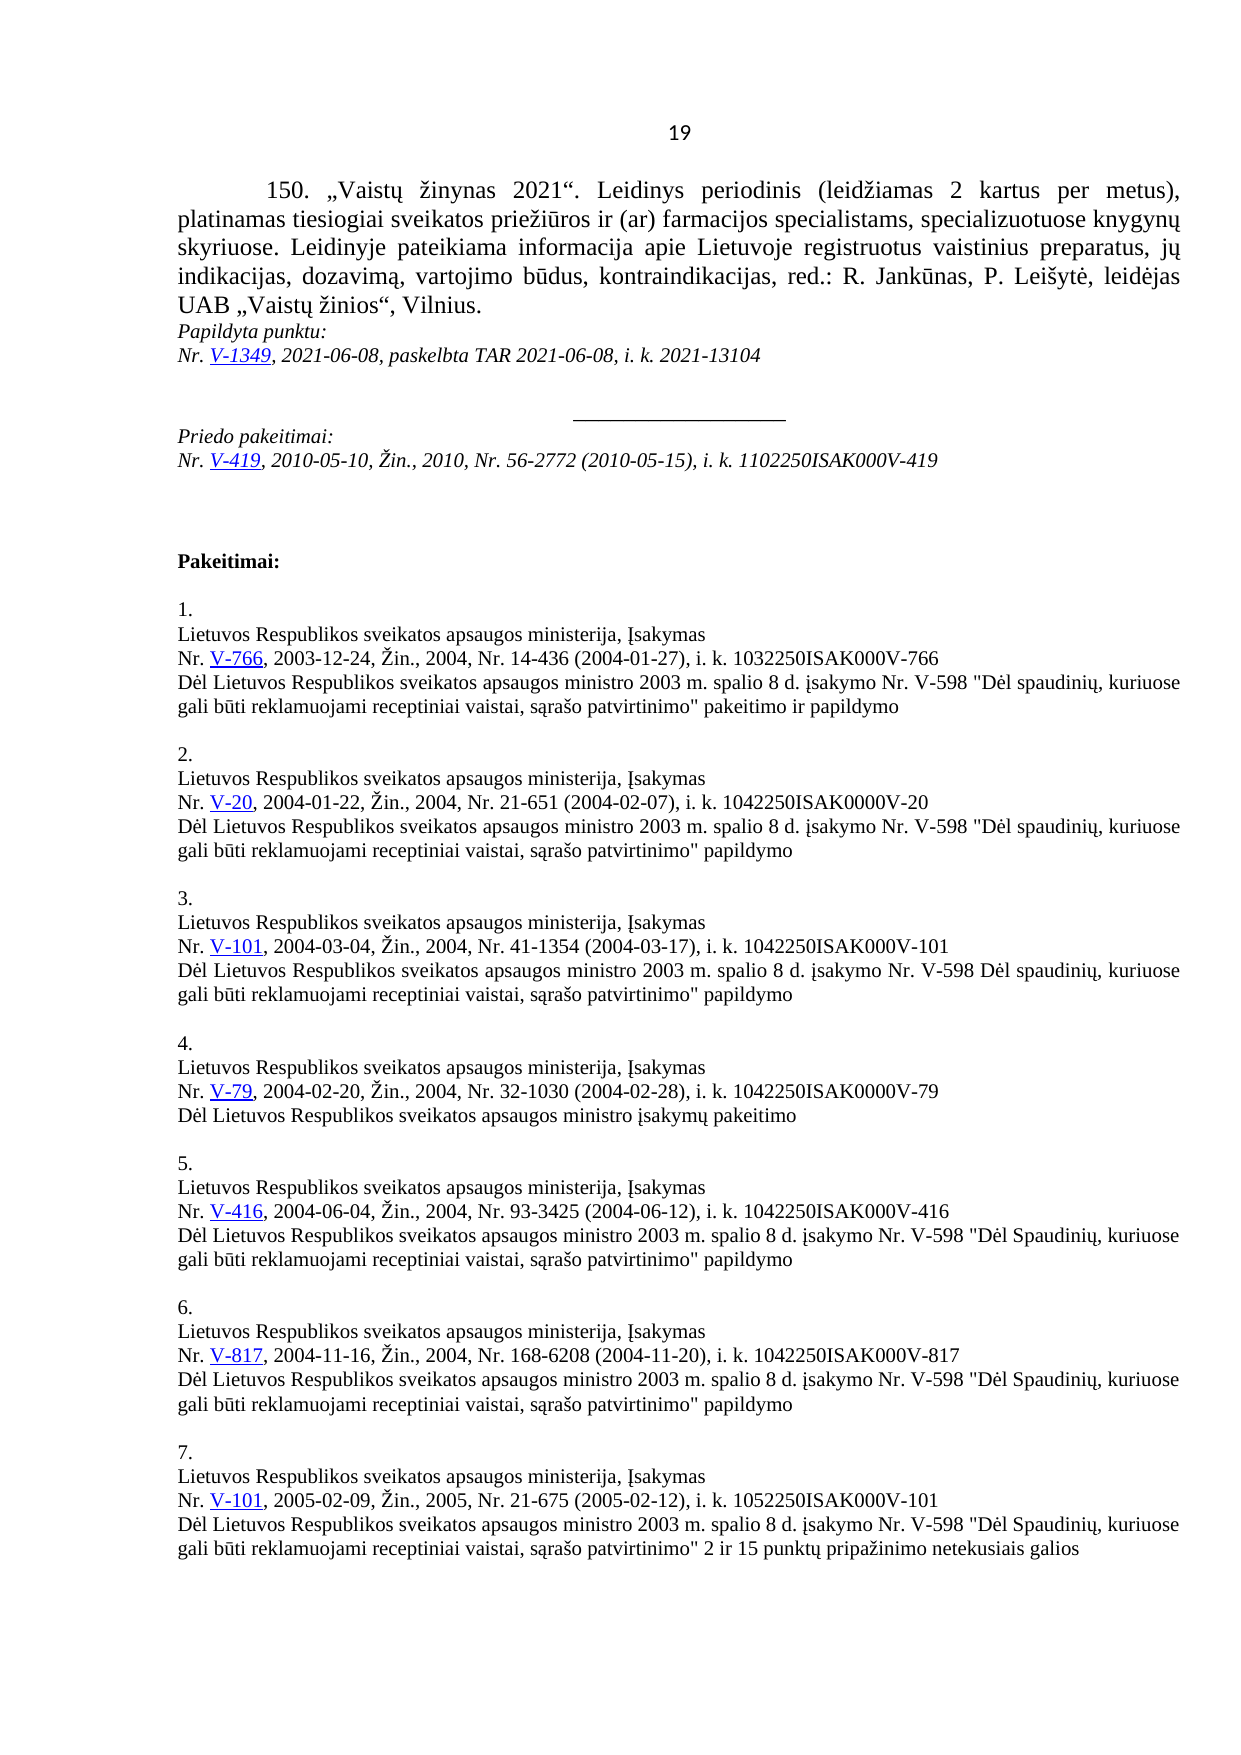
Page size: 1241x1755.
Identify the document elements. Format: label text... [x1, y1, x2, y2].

text Dėl Lietuvos Respublikos sveikatos apsaugos ministro įsakymų pakeitimo [177, 1103, 1181, 1127]
text Dėl Lietuvos Respublikos sveikatos apsaugos ministro 2003 m. spalio 8 d. įsakymo Nr. V-598 "Dėl Spaudinių, kuriuose gali būti reklamuojami receptiniai vaistai, sąrašo patvirtinimo" papildymo [177, 1367, 1181, 1416]
text Nr. V-766, 2003-12-24, Žin., 2004, Nr. 14-436 (2004-01-27), i. k. 1032250ISAK000V-766 [177, 646, 1181, 669]
text 4. [177, 1031, 1181, 1054]
text 2. [177, 742, 1181, 766]
text 3. [177, 886, 1181, 910]
text Lietuvos Respublikos sveikatos apsaugos ministerija, Įsakymas [177, 1464, 1181, 1488]
text Nr. V-416, 2004-06-04, Žin., 2004, Nr. 93-3425 (2004-06-12), i. k. 1042250ISAK000V-416 [177, 1199, 1181, 1223]
text Nr. V-101, 2005-02-09, Žin., 2005, Nr. 21-675 (2005-02-12), i. k. 1052250ISAK000V-101 [177, 1488, 1181, 1512]
text Dėl Lietuvos Respublikos sveikatos apsaugos ministro 2003 m. spalio 8 d. įsakymo Nr. V-598 Dėl spaudinių, kuriuose gali būti reklamuojami receptiniai vaistai, sąrašo patvirtinimo" papildymo [177, 958, 1181, 1006]
text Dėl Lietuvos Respublikos sveikatos apsaugos ministro 2003 m. spalio 8 d. įsakymo Nr. V-598 "Dėl Spaudinių, kuriuose gali būti reklamuojami receptiniai vaistai, sąrašo patvirtinimo" 2 ir 15 punktų pripažinimo netekusiais galios [177, 1512, 1181, 1560]
text Dėl Lietuvos Respublikos sveikatos apsaugos ministro 2003 m. spalio 8 d. įsakymo Nr. V-598 "Dėl spaudinių, kuriuose gali būti reklamuojami receptiniai vaistai, sąrašo patvirtinimo" pakeitimo ir papildymo [177, 669, 1181, 718]
text Nr. V-817, 2004-11-16, Žin., 2004, Nr. 168-6208 (2004-11-20), i. k. 1042250ISAK000V-817 [177, 1343, 1181, 1367]
text Dėl Lietuvos Respublikos sveikatos apsaugos ministro 2003 m. spalio 8 d. įsakymo Nr. V-598 "Dėl spaudinių, kuriuose gali būti reklamuojami receptiniai vaistai, sąrašo patvirtinimo" papildymo [177, 814, 1181, 862]
text Nr. V-1349, 2021-06-08, paskelbta TAR 2021-06-08, i. k. 2021-13104 [177, 343, 1181, 367]
text 7. [177, 1439, 1181, 1464]
text Lietuvos Respublikos sveikatos apsaugos ministerija, Įsakymas [177, 910, 1181, 934]
text Nr. V-419, 2010-05-10, Žin., 2010, Nr. 56-2772 (2010-05-15), i. k. 1102250ISAK000V-419 [177, 448, 1181, 472]
text Lietuvos Respublikos sveikatos apsaugos ministerija, Įsakymas [177, 766, 1181, 790]
text 1. [177, 597, 1181, 621]
text Lietuvos Respublikos sveikatos apsaugos ministerija, Įsakymas [177, 1054, 1181, 1079]
text Nr. V-20, 2004-01-22, Žin., 2004, Nr. 21-651 (2004-02-07), i. k. 1042250ISAK0000V-20 [177, 790, 1181, 814]
text 5. [177, 1151, 1181, 1175]
text Lietuvos Respublikos sveikatos apsaugos ministerija, Įsakymas [177, 1175, 1181, 1199]
text 6. [177, 1295, 1181, 1319]
text Priedo pakeitimai: [177, 424, 1181, 448]
text _________________ [177, 396, 1181, 424]
text Papildyta punktu: [177, 319, 1181, 343]
text Dėl Lietuvos Respublikos sveikatos apsaugos ministro 2003 m. spalio 8 d. įsakymo Nr. V-598 "Dėl Spaudinių, kuriuose gali būti reklamuojami receptiniai vaistai, sąrašo patvirtinimo" papildymo [177, 1223, 1181, 1271]
text Pakeitimai: [177, 549, 1181, 573]
text Nr. V-101, 2004-03-04, Žin., 2004, Nr. 41-1354 (2004-03-17), i. k. 1042250ISAK000V-101 [177, 934, 1181, 958]
text Nr. V-79, 2004-02-20, Žin., 2004, Nr. 32-1030 (2004-02-28), i. k. 1042250ISAK0000V-79 [177, 1079, 1181, 1103]
text Lietuvos Respublikos sveikatos apsaugos ministerija, Įsakymas [177, 1319, 1181, 1343]
text Lietuvos Respublikos sveikatos apsaugos ministerija, Įsakymas [177, 621, 1181, 646]
text 150. „Vaistų žinynas 2021“. Leidinys periodinis (leidžiamas 2 kartus per metus), platinamas tiesiogiai sveikatos priežiūros ir (ar) farmacijos specialistams, specializuotuose knygynų skyriuose. Leidinyje pateikiama informacija apie Lietuvoje registruotus vaistinius preparatus, jų indikacijas, dozavimą, vartojimo būdus, kontraindikacijas, red.: R. Jankūnas, P. Leišytė, leidėjas UAB „Vaistų žinios“, Vilnius. [177, 175, 1181, 319]
